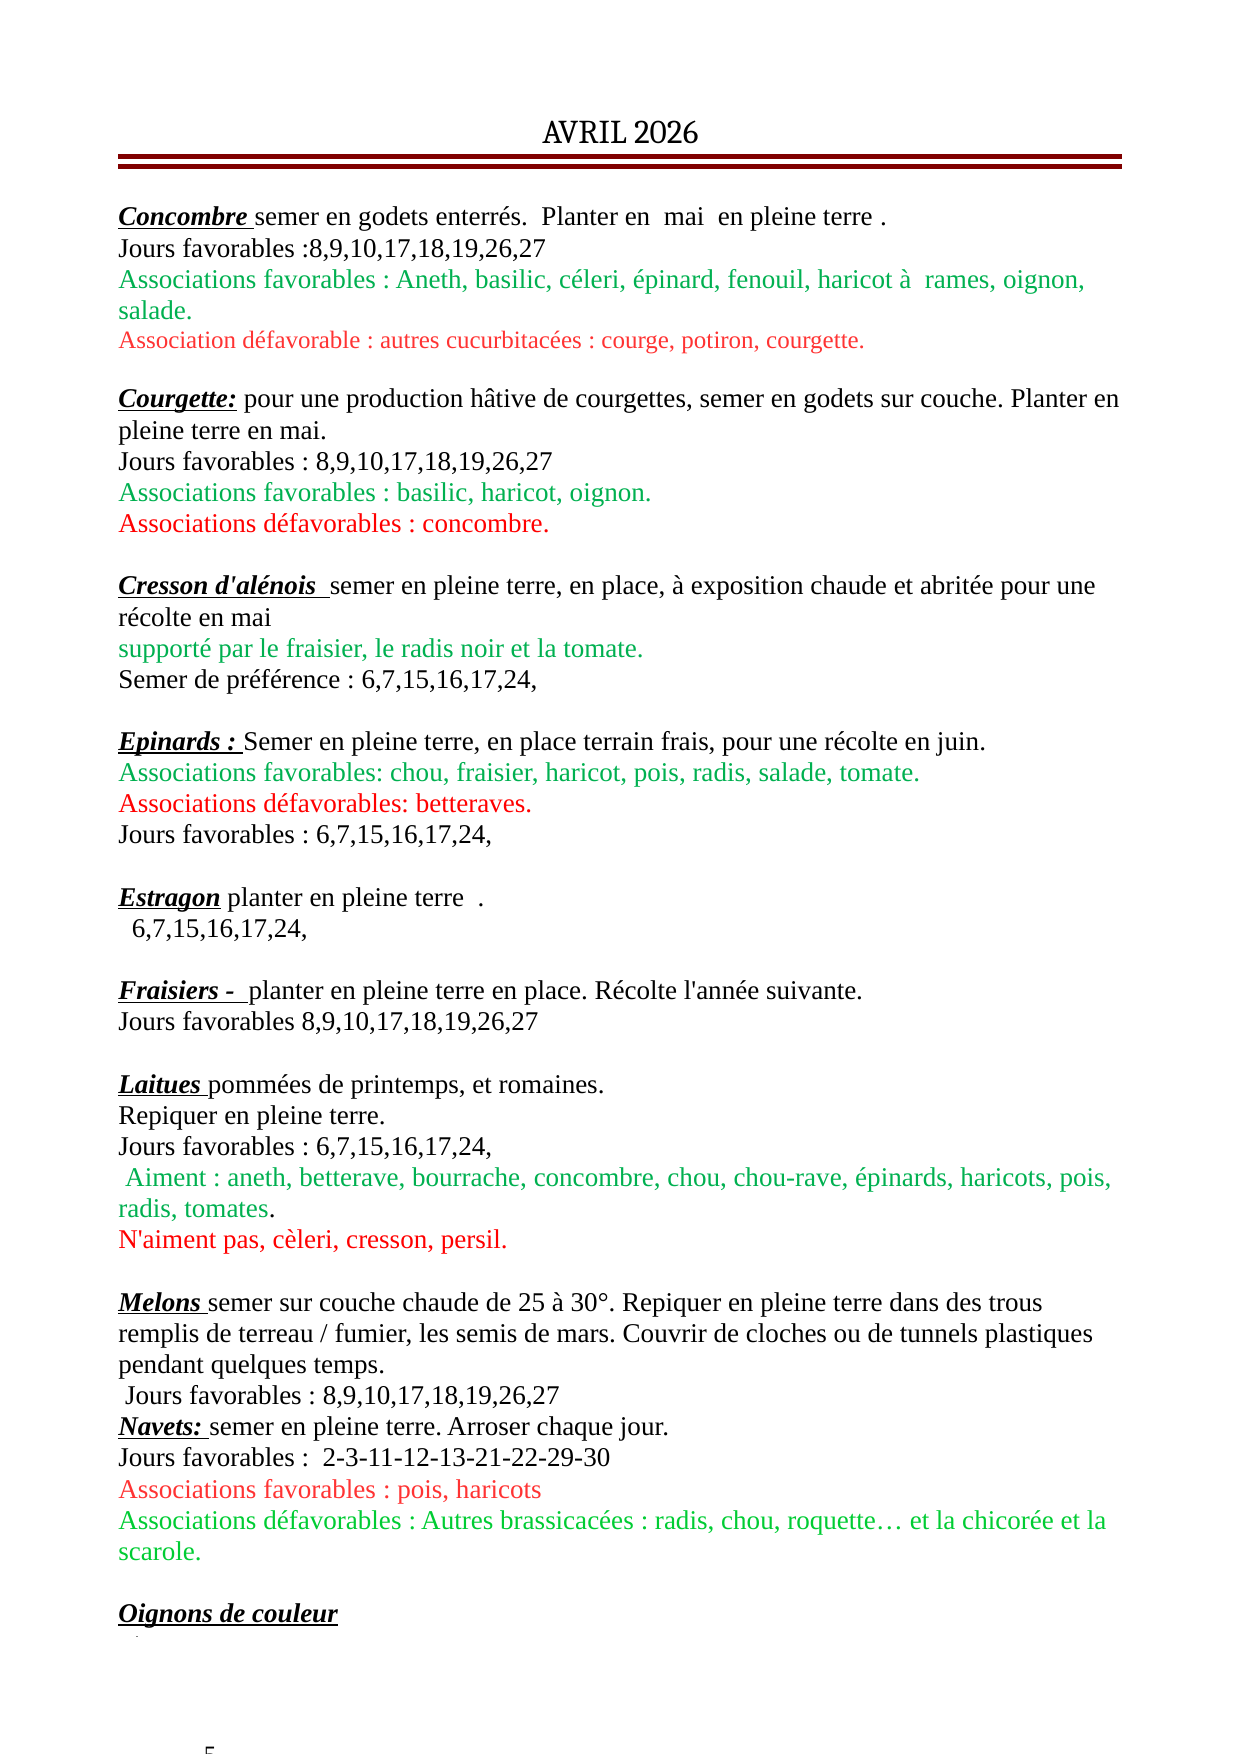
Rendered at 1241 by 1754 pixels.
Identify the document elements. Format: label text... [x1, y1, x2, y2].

text Jours favorables : 8,9,10,17,18,19,26,27 [118, 1379, 1122, 1410]
text Associations défavorables : Autres brassicacées : radis, chou, roquette… et la chicorée et la scarole. [118, 1504, 1122, 1566]
text Associations favorables : pois, haricots [118, 1473, 1122, 1504]
text Navets: semer en pleine terre. Arroser chaque jour. [118, 1410, 1122, 1442]
text Jours favorables : 6,7,15,16,17,24, [118, 819, 1122, 850]
text Repiquer en pleine terre. [118, 1099, 1122, 1130]
text supporté par le fraisier, le radis noir et la tomate. [118, 632, 1122, 663]
text Jours favorables : 8,9,10,17,18,19,26,27 [118, 445, 1122, 476]
text Cresson d'alénois semer en pleine terre, en place, à exposition chaude et abritée pour une récolte en mai [118, 569, 1122, 632]
text Associations défavorables: betteraves. [118, 787, 1122, 819]
text Estragon planter en pleine terre . [118, 881, 1122, 912]
text Aiment : aneth, betterave, bourrache, concombre, chou, chou-rave, épinards, haricots, pois, radis, tomates. [118, 1161, 1122, 1223]
text Fraisiers - planter en pleine terre en place. Récolte l'année suivante. [118, 974, 1122, 1006]
text Associations favorables: chou, fraisier, haricot, pois, radis, salade, tomate. [118, 756, 1122, 787]
text Oignons de couleur [118, 1597, 1122, 1628]
text Laitues pommées de printemps, et romaines. [118, 1068, 1122, 1099]
text Courgette: pour une production hâtive de courgettes, semer en godets sur couche. Planter en pleine terre en mai. [118, 383, 1122, 445]
text Jours favorables : 6,7,15,16,17,24, [118, 1130, 1122, 1161]
text Jours favorables : 2-3-11-12-13-21-22-29-30l17-25-2615-16-17-25-26 [118, 1442, 1122, 1473]
text Associations favorables : basilic, haricot, oignon. [118, 476, 1122, 507]
text Associations favorables : Aneth, basilic, céleri, épinard, fenouil, haricot à rames, oignon, salade. [118, 263, 1122, 325]
text Associations défavorables : concombre. [118, 507, 1122, 538]
text N'aiment pas, cèleri, cresson, persil. [118, 1223, 1122, 1255]
text Jours favorables 8,9,10,17,18,19,26,27 [118, 1006, 1122, 1037]
text Melons semer sur couche chaude de 25 à 30°. Repiquer en pleine terre dans des trous remplis de terreau / fumier, les semis de mars. Couvrir de cloches ou de tunnels plastiques pendant quelques temps. [118, 1286, 1122, 1379]
text Semer de préférence : 6,7,15,16,17,24, [118, 663, 1122, 694]
text Association défavorable : autres cucurbitacées : courge, potiron, courgette. [118, 325, 1122, 354]
text Concombre semer en godets enterrés. Planter en mai en pleine terre . [118, 201, 1122, 232]
text 6,7,15,16,17,24, [118, 912, 1122, 943]
text Jours favorables :8,9,10,17,18,19,26,27 [118, 232, 1122, 263]
text Epinards : Semer en pleine terre, en place terrain frais, pour une récolte en juin. [118, 725, 1122, 756]
